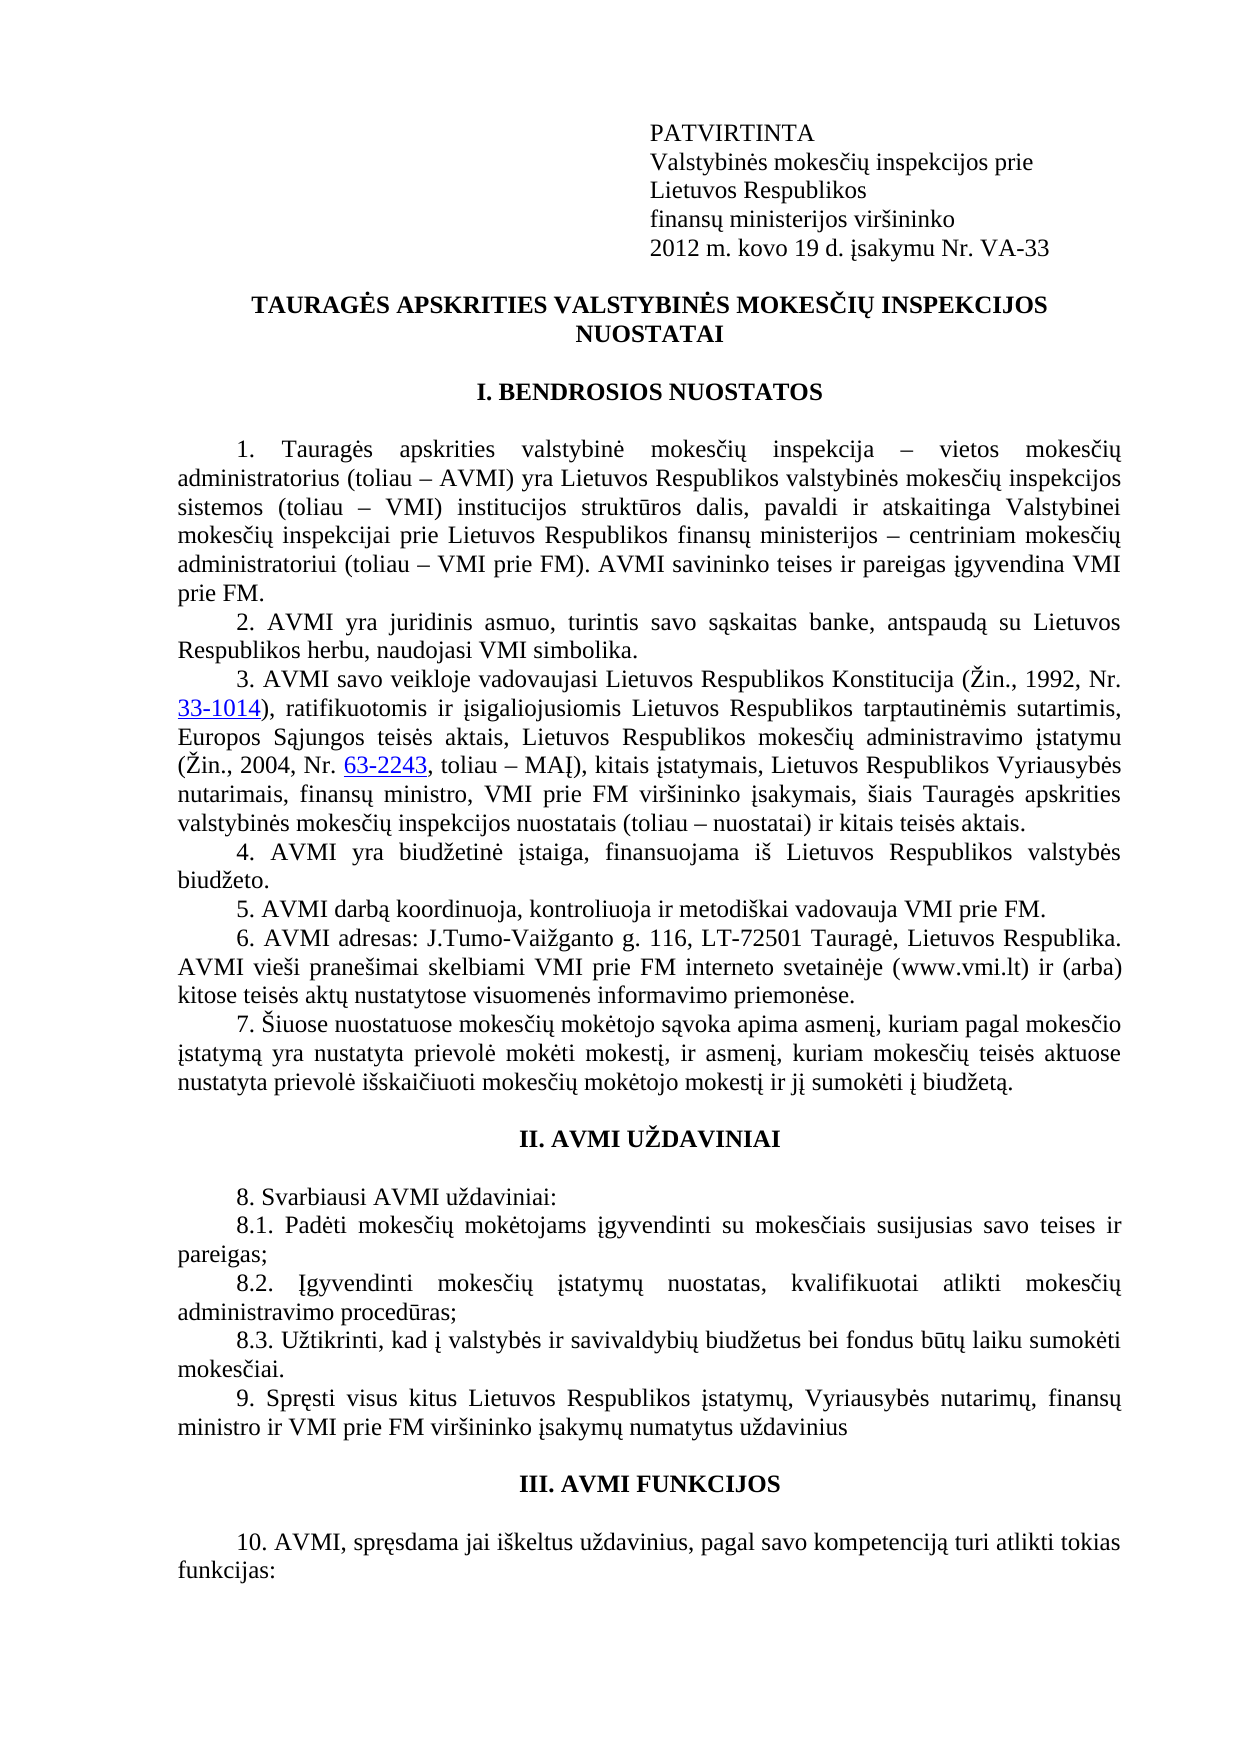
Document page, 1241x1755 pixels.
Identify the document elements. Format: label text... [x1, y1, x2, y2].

text 4. AVMI yra biudžetinė įstaiga, finansuojama iš Lietuvos Respublikos valstybės biudžeto. [177, 837, 1122, 894]
text 7. Šiuose nuostatuose mokesčių mokėtojo sąvoka apima asmenį, kuriam pagal mokesčio įstatymą yra nustatyta prievolė mokėti mokestį, ir asmenį, kuriam mokesčių teisės aktuose nustatyta prievolė išskaičiuoti mokesčių mokėtojo mokestį ir jį sumokėti į biudžetą. [177, 1009, 1122, 1096]
text 8.3. Užtikrinti, kad į valstybės ir savivaldybių biudžetus bei fondus būtų laiku sumokėti mokesčiai. [177, 1326, 1122, 1383]
text 8. Svarbiausi AVMI uždaviniai: [177, 1182, 1122, 1211]
text 5. AVMI darbą koordinuoja, kontroliuoja ir metodiškai vadovauja VMI prie FM. [177, 894, 1122, 923]
text PATVIRTINTA [649, 118, 1122, 147]
text Valstybinės mokesčių inspekcijos prie [649, 147, 1122, 176]
text 9. Spręsti visus kitus Lietuvos Respublikos įstatymų, Vyriausybės nutarimų, finansų ministro ir VMI prie FM viršininko įsakymų numatytus uždavinius [177, 1383, 1122, 1441]
text III. AVMI funkcijos [177, 1469, 1122, 1498]
text 2012 m. kovo 19 d. įsakymu Nr. VA-33 [649, 233, 1122, 262]
text 3. AVMI savo veikloje vadovaujasi Lietuvos Respublikos Konstitucija (Žin., 1992, Nr. 33-1014), ratifikuotomis ir įsigaliojusiomis Lietuvos Respublikos tarptautinėmis sutartimis, Europos Sąjungos teisės aktais, Lietuvos Respublikos mokesčių administravimo įstatymu (Žin., 2004, Nr. 63-2243, toliau – MAĮ), kitais įstatymais, Lietuvos Respublikos Vyriausybės nutarimais, finansų ministro, VMI prie FM viršininko įsakymais, šiais Tauragės apskrities valstybinės mokesčių inspekcijos nuostatais (toliau – nuostatai) ir kitais teisės aktais. [177, 664, 1122, 837]
text 8.2. Įgyvendinti mokesčių įstatymų nuostatas, kvalifikuotai atlikti mokesčių administravimo procedūras; [177, 1268, 1122, 1326]
text 2. AVMI yra juridinis asmuo, turintis savo sąskaitas banke, antspaudą su Lietuvos Respublikos herbu, naudojasi VMI simbolika. [177, 607, 1122, 664]
text 1. Tauragės apskrities valstybinė mokesčių inspekcija – vietos mokesčių administratorius (toliau – AVMI) yra Lietuvos Respublikos valstybinės mokesčių inspekcijos sistemos (toliau – VMI) institucijos struktūros dalis, pavaldi ir atskaitinga Valstybinei mokesčių inspekcijai prie Lietuvos Respublikos finansų ministerijos – centriniam mokesčių administratoriui (toliau – VMI prie FM). AVMI savininko teises ir pareigas įgyvendina VMI prie FM. [177, 434, 1122, 607]
text 8.1. Padėti mokesčių mokėtojams įgyvendinti su mokesčiais susijusias savo teises ir pareigas; [177, 1211, 1122, 1268]
text II. AVMI uždaviniai [177, 1124, 1122, 1153]
text Lietuvos Respublikos [649, 176, 1122, 204]
text 10. AVMI, spręsdama jai iškeltus uždavinius, pagal savo kompetenciją turi atlikti tokias funkcijas: [177, 1527, 1122, 1584]
text I. BENDROSIOS NUOSTATOS [177, 377, 1122, 406]
text finansų ministerijos viršininko [649, 204, 1122, 233]
text tauragės APSKRITIES VALSTYBINĖS MOKESČIŲ INSPEKCIJOS NUOSTATAI [177, 291, 1122, 348]
text 6. AVMI adresas: J.Tumo-Vaižganto g. 116, LT-72501 Tauragė, Lietuvos Respublika. AVMI vieši pranešimai skelbiami VMI prie FM interneto svetainėje (www.vmi.lt) ir (arba) kitose teisės aktų nustatytose visuomenės informavimo priemonėse. [177, 923, 1122, 1009]
